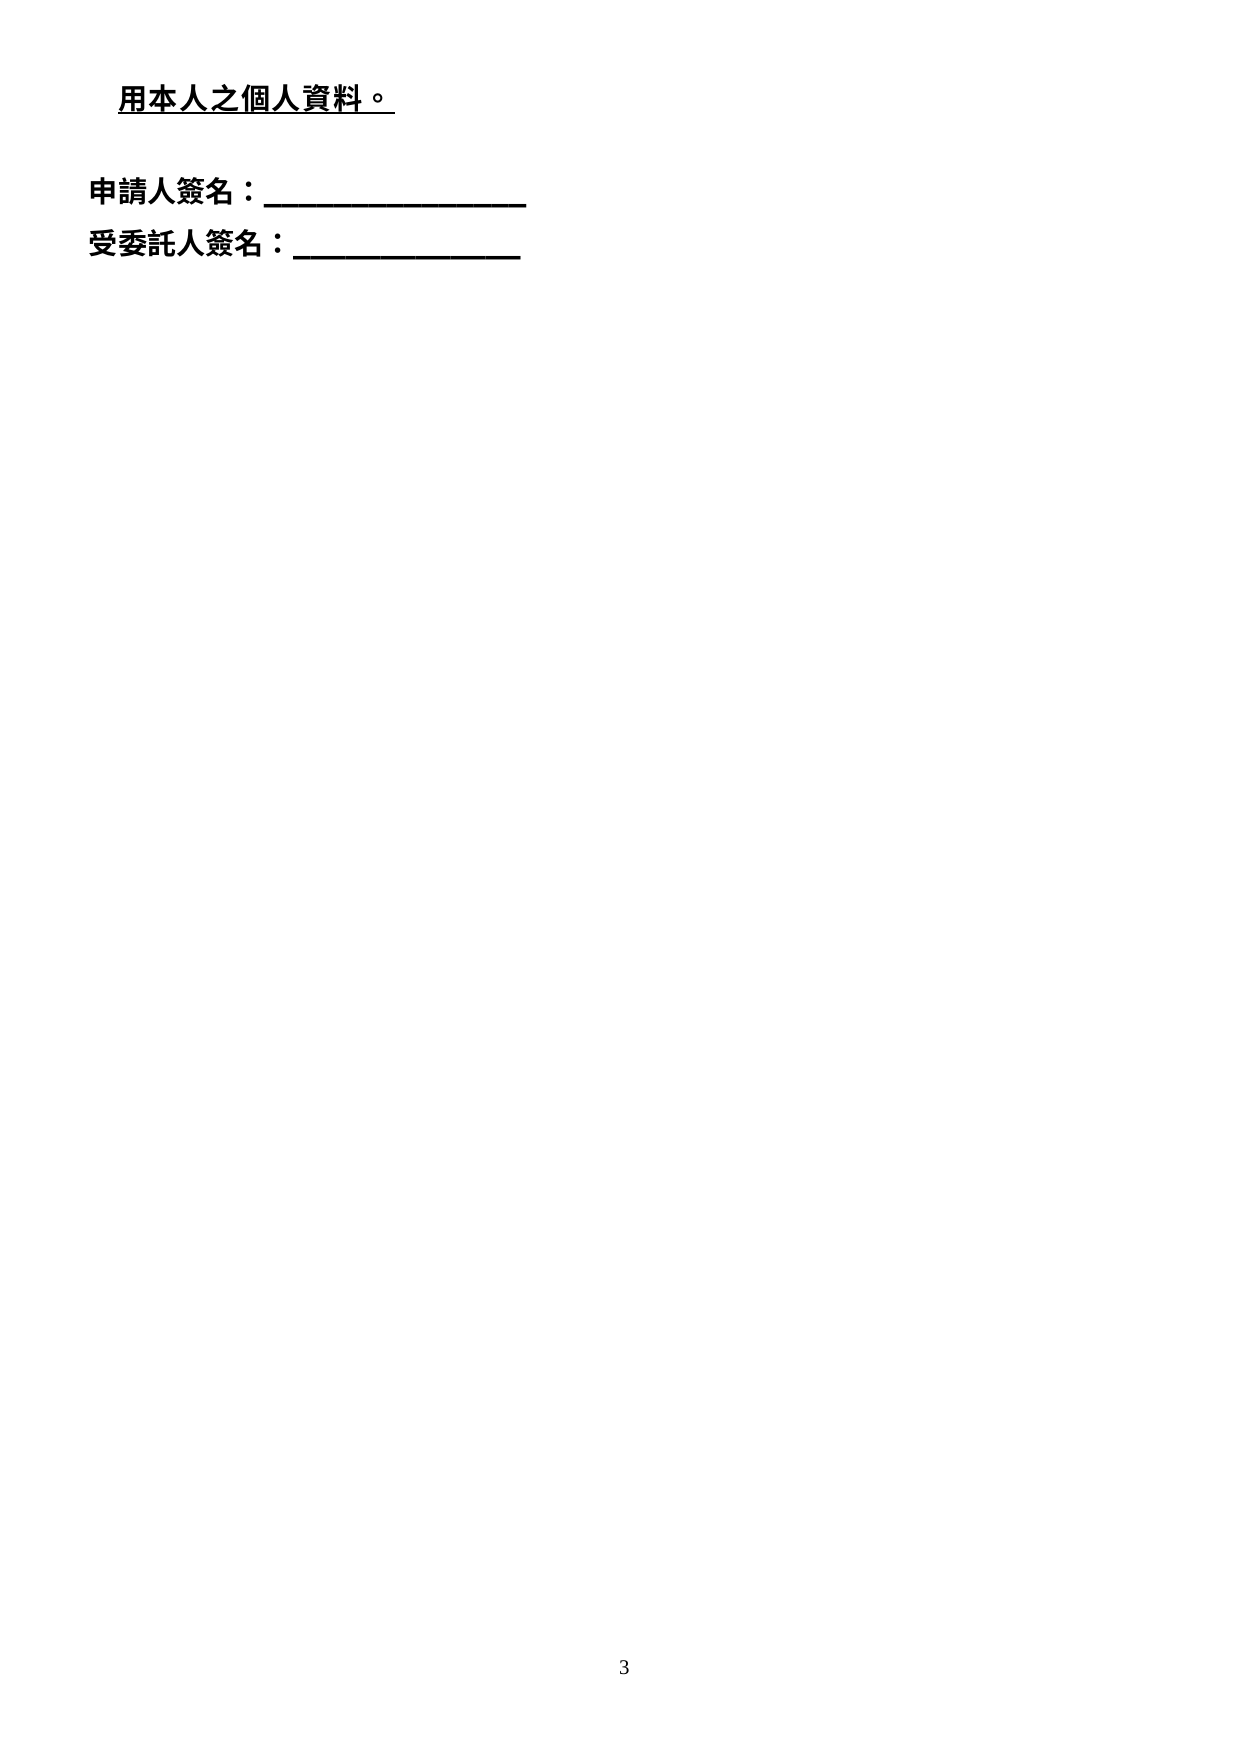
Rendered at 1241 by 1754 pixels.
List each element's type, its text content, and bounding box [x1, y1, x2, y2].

table_cell 申請人簽名：_______________ 受委託人簽名：_____________ [89, 118, 1152, 274]
table_cell 用本人之個人資料。 [89, 76, 1152, 118]
